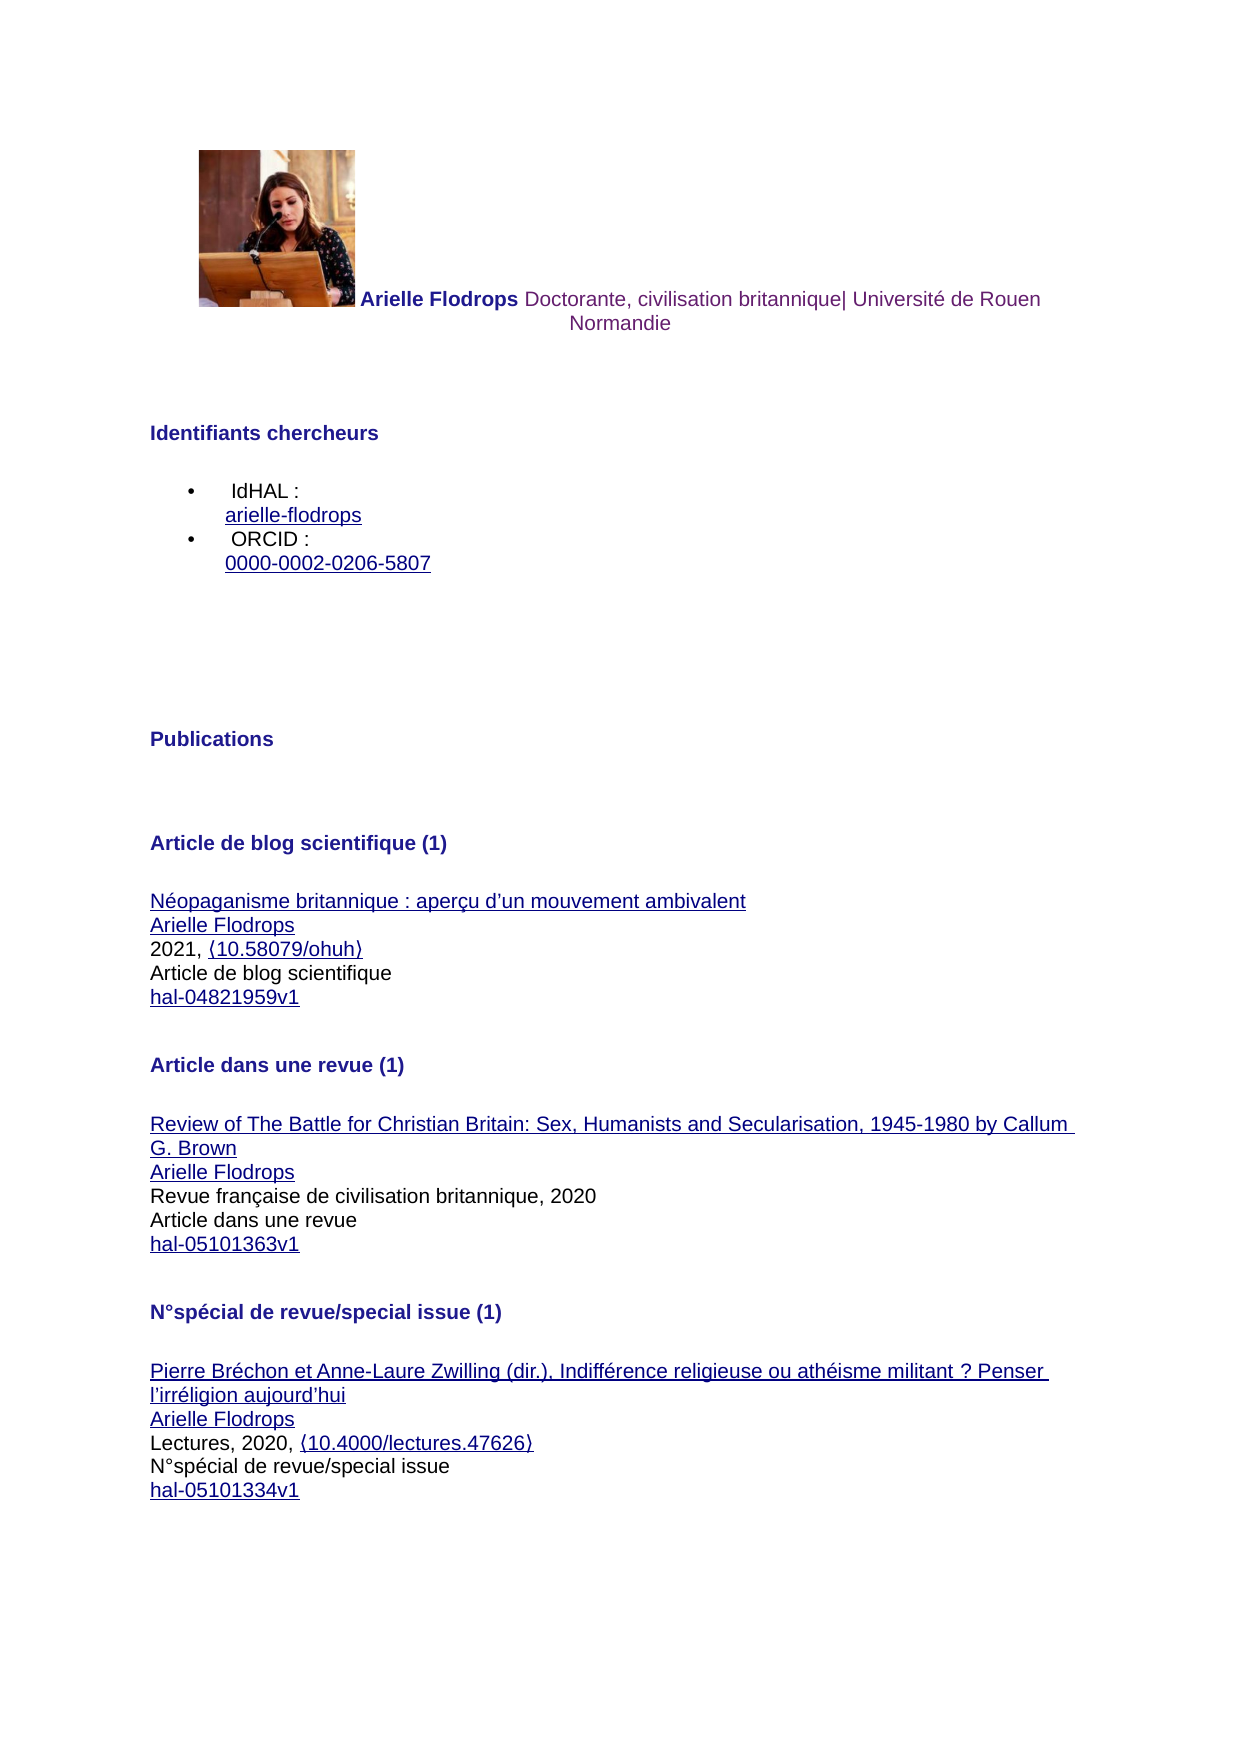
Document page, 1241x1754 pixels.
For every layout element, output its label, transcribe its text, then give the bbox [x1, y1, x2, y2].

table_header Pierre Bréchon et Anne-Laure Zwilling (dir.), Indifférence religieuse ou athéisme militant ? Penser l’irréligion aujourd’hui Arielle Flodrops Lectures, 2020, ⟨10.4000/lectures.47626⟩ N°spécial de revue/special issue hal-05101334v1 [150, 1359, 1090, 1502]
subtitle Arielle Flodrops Doctorante, civilisation britannique| Université de Rouen Normandie [150, 150, 1090, 334]
list arielle-flodrops [187, 503, 1090, 527]
subtitle N°spécial de revue/special issue (1) [150, 1300, 1090, 1324]
list IdHAL : [187, 479, 1090, 503]
subtitle Publications [150, 727, 1090, 751]
table_header Review of The Battle for Christian Britain: Sex, Humanists and Secularisation, 1945-1980 by Callum G. Brown Arielle Flodrops Revue française de civilisation britannique, 2020 Article dans une revue hal-05101363v1 [150, 1112, 1090, 1255]
picture [198, 150, 356, 307]
subtitle Article dans une revue (1) [150, 1053, 1090, 1077]
list 0000-0002-0206-5807 [187, 551, 1090, 575]
list ORCID : [187, 527, 1090, 551]
table_header Néopaganisme britannique : aperçu d’un mouvement ambivalent Arielle Flodrops 2021, ⟨10.58079/ohuh⟩ Article de blog scientifique hal-04821959v1 [150, 889, 1090, 1008]
subtitle Article de blog scientifique (1) [150, 830, 1090, 854]
subtitle Identifiants chercheurs [150, 421, 1090, 445]
